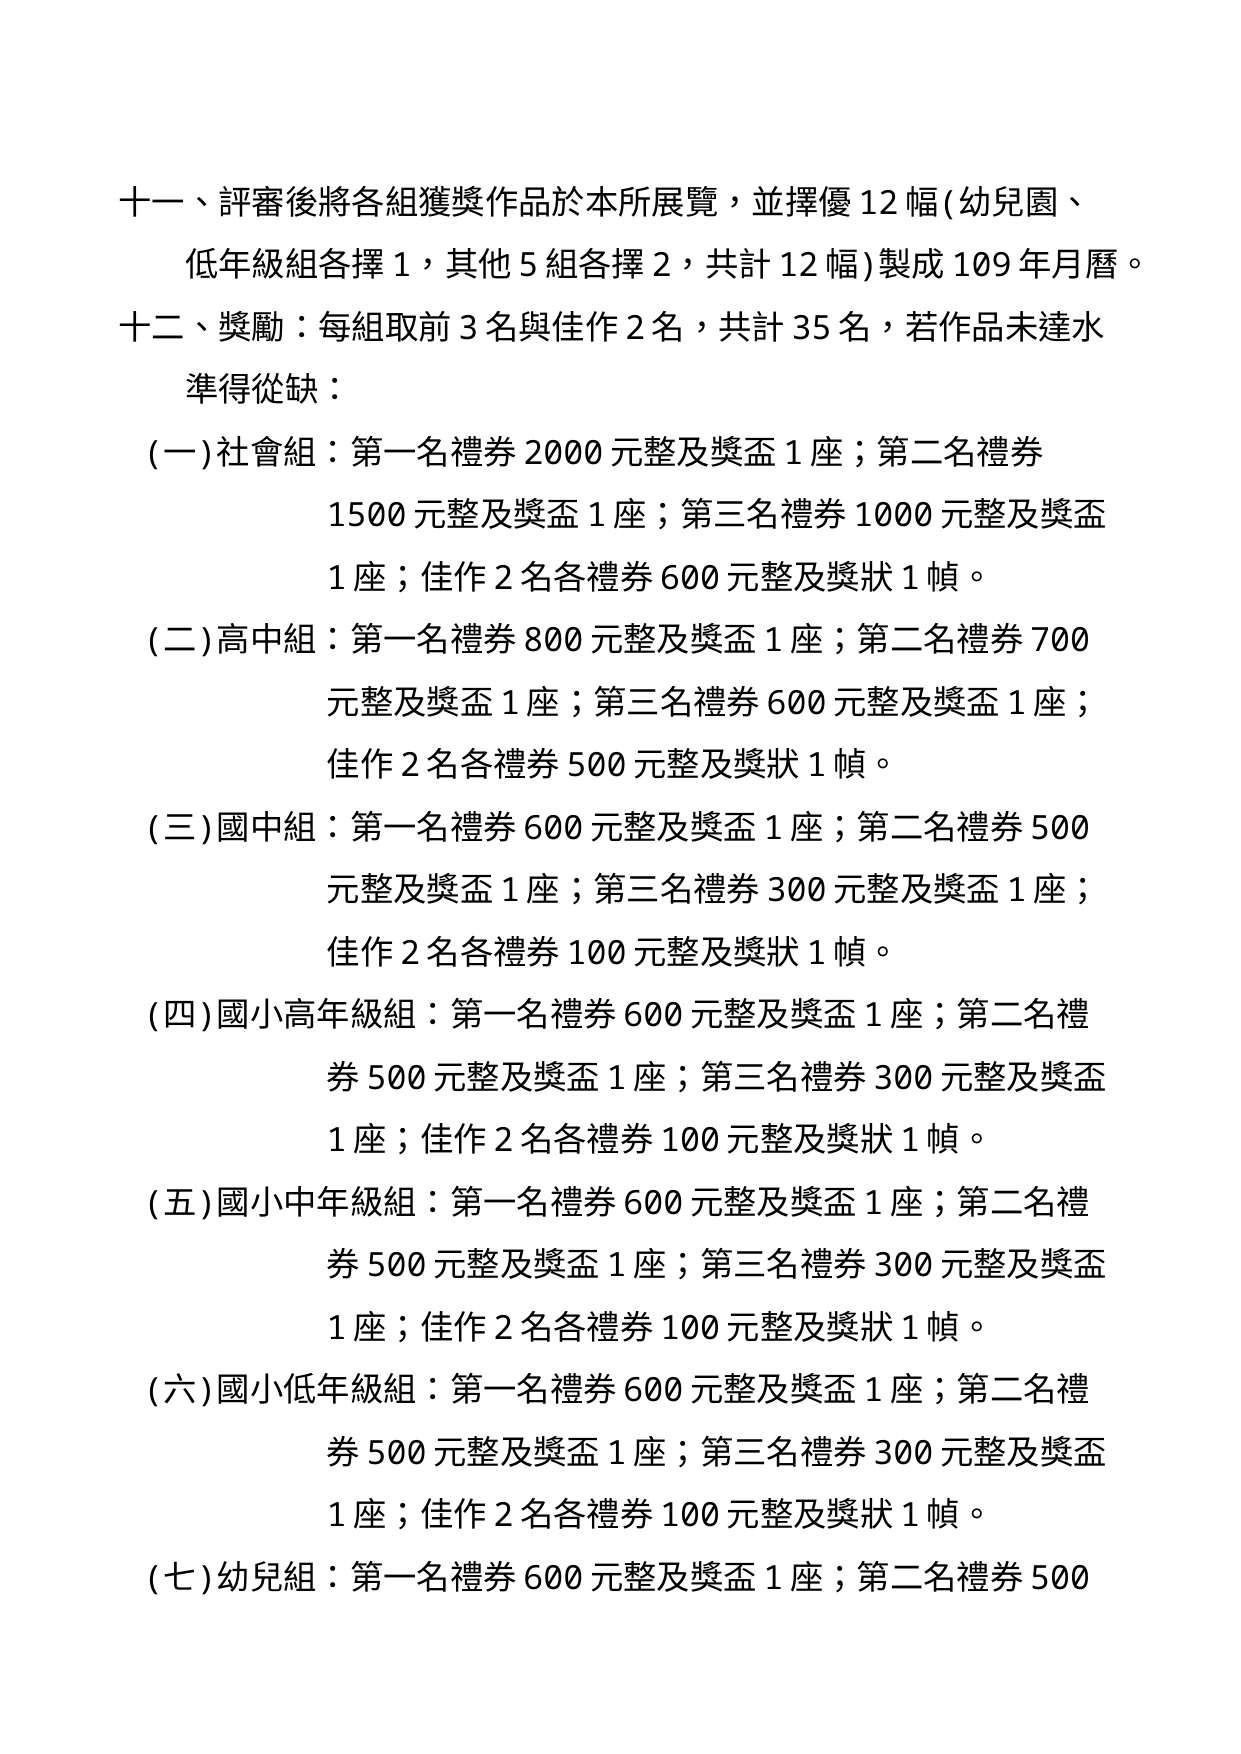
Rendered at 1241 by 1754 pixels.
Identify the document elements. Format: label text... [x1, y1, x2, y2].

text (二)高中組：第一名禮券800元整及獎盃1座；第二名禮券700元整及獎盃1座；第三名禮券600元整及獎盃1座；佳作2名各禮券500元整及獎狀1幀。 [143, 596, 1122, 783]
text (七)幼兒組：第一名禮券600元整及獎盃1座；第二名禮券500 [143, 1533, 1122, 1596]
text (四)國小高年級組：第一名禮券600元整及獎盃1座；第二名禮券500元整及獎盃1座；第三名禮券300元整及獎盃1座；佳作2名各禮券100元整及獎狀1幀。 [143, 971, 1122, 1158]
text (三)國中組：第一名禮券600元整及獎盃1座；第二名禮券500元整及獎盃1座；第三名禮券300元整及獎盃1座；佳作2名各禮券100元整及獎狀1幀。 [143, 783, 1122, 971]
text (一)社會組：第一名禮券2000元整及獎盃1座；第二名禮券1500元整及獎盃1座；第三名禮券1000元整及獎盃1座；佳作2名各禮券600元整及獎狀1幀。 [143, 408, 1122, 596]
text (六)國小低年級組：第一名禮券600元整及獎盃1座；第二名禮券500元整及獎盃1座；第三名禮券300元整及獎盃1座；佳作2名各禮券100元整及獎狀1幀。 [143, 1346, 1122, 1533]
text 十二、獎勵：每組取前3名與佳作2名，共計35名，若作品未達水準得從缺： [118, 283, 1122, 408]
text 十一、評審後將各組獲獎作品於本所展覽，並擇優12幅(幼兒園、低年級組各擇1，其他5組各擇2，共計12幅)製成109年月曆。 [118, 158, 1122, 283]
text (五)國小中年級組：第一名禮券600元整及獎盃1座；第二名禮券500元整及獎盃1座；第三名禮券300元整及獎盃1座；佳作2名各禮券100元整及獎狀1幀。 [143, 1158, 1122, 1346]
